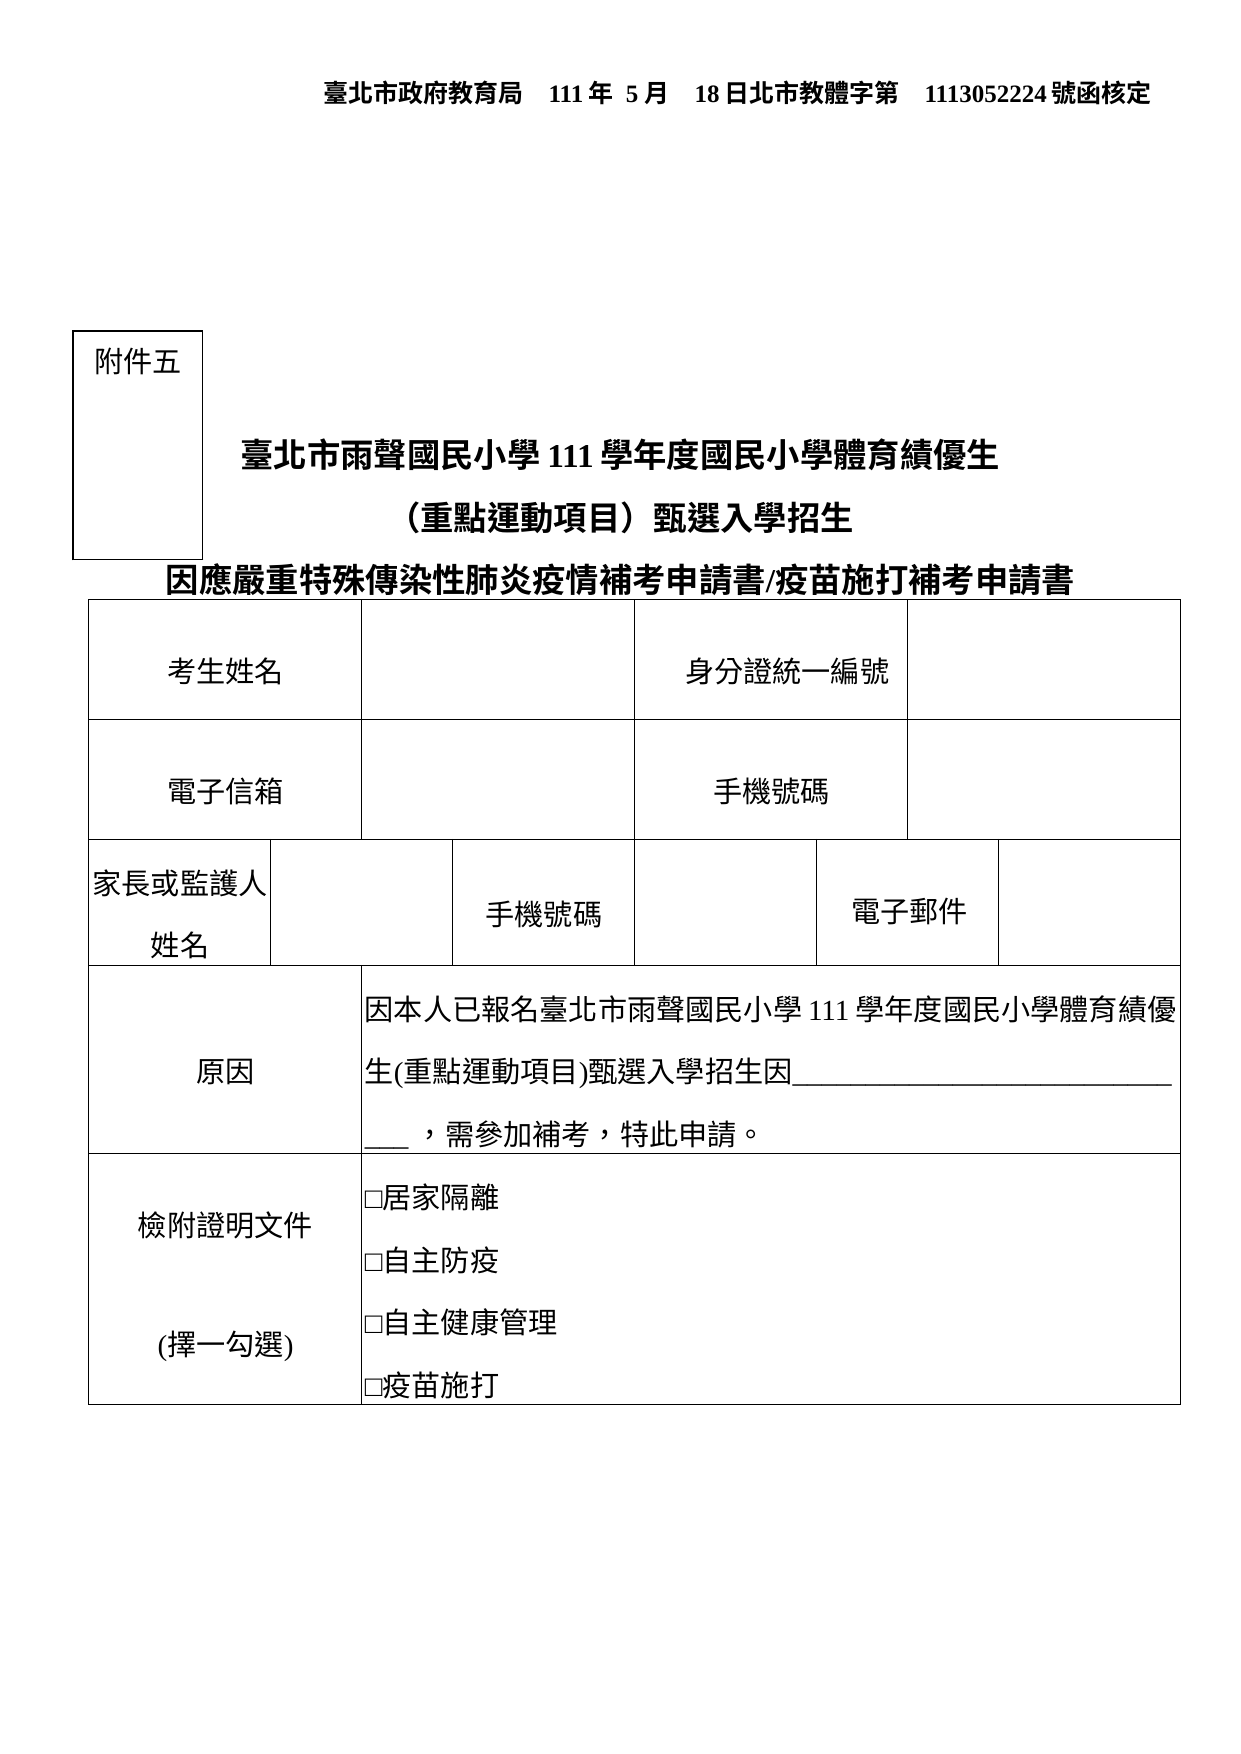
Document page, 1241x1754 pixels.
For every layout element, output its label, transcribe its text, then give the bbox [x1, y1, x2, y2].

table_cell [271, 840, 452, 965]
table_cell [635, 840, 816, 965]
table_cell 家長或監護人姓名 [89, 840, 270, 965]
table_cell 電子信箱 [89, 720, 361, 839]
table_cell □居家隔離 □自主防疫 □自主健康管理 □疫苗施打 [362, 1154, 1180, 1404]
text （重點運動項目）甄選入學招生 [203, 474, 1152, 537]
table_cell [362, 720, 634, 839]
table_cell [999, 840, 1180, 965]
table_cell 檢附證明文件 (擇一勾選) [89, 1154, 361, 1404]
text 臺北市雨聲國民小學111學年度國民小學體育績優生 [203, 412, 1152, 474]
table_header [908, 600, 1180, 719]
table_header 身分證統一編號 [635, 600, 907, 719]
table_cell 手機號碼 [635, 720, 907, 839]
text 附件五 [89, 339, 187, 381]
text 因應嚴重特殊傳染性肺炎疫情補考申請書/疫苗施打補考申請書 [89, 537, 1152, 599]
table_cell 電子郵件 [817, 840, 998, 965]
table_cell 手機號碼 [453, 840, 634, 965]
table_header 考生姓名 [89, 600, 361, 719]
table_cell [908, 720, 1180, 839]
table_header [362, 600, 634, 719]
table_cell 原因 [89, 966, 361, 1153]
table_cell 因本人已報名臺北市雨聲國民小學111學年度國民小學體育績優生(重點運動項目)甄選入學招生因_____________________________ ，需參加補考，特此申請。 [362, 966, 1180, 1153]
